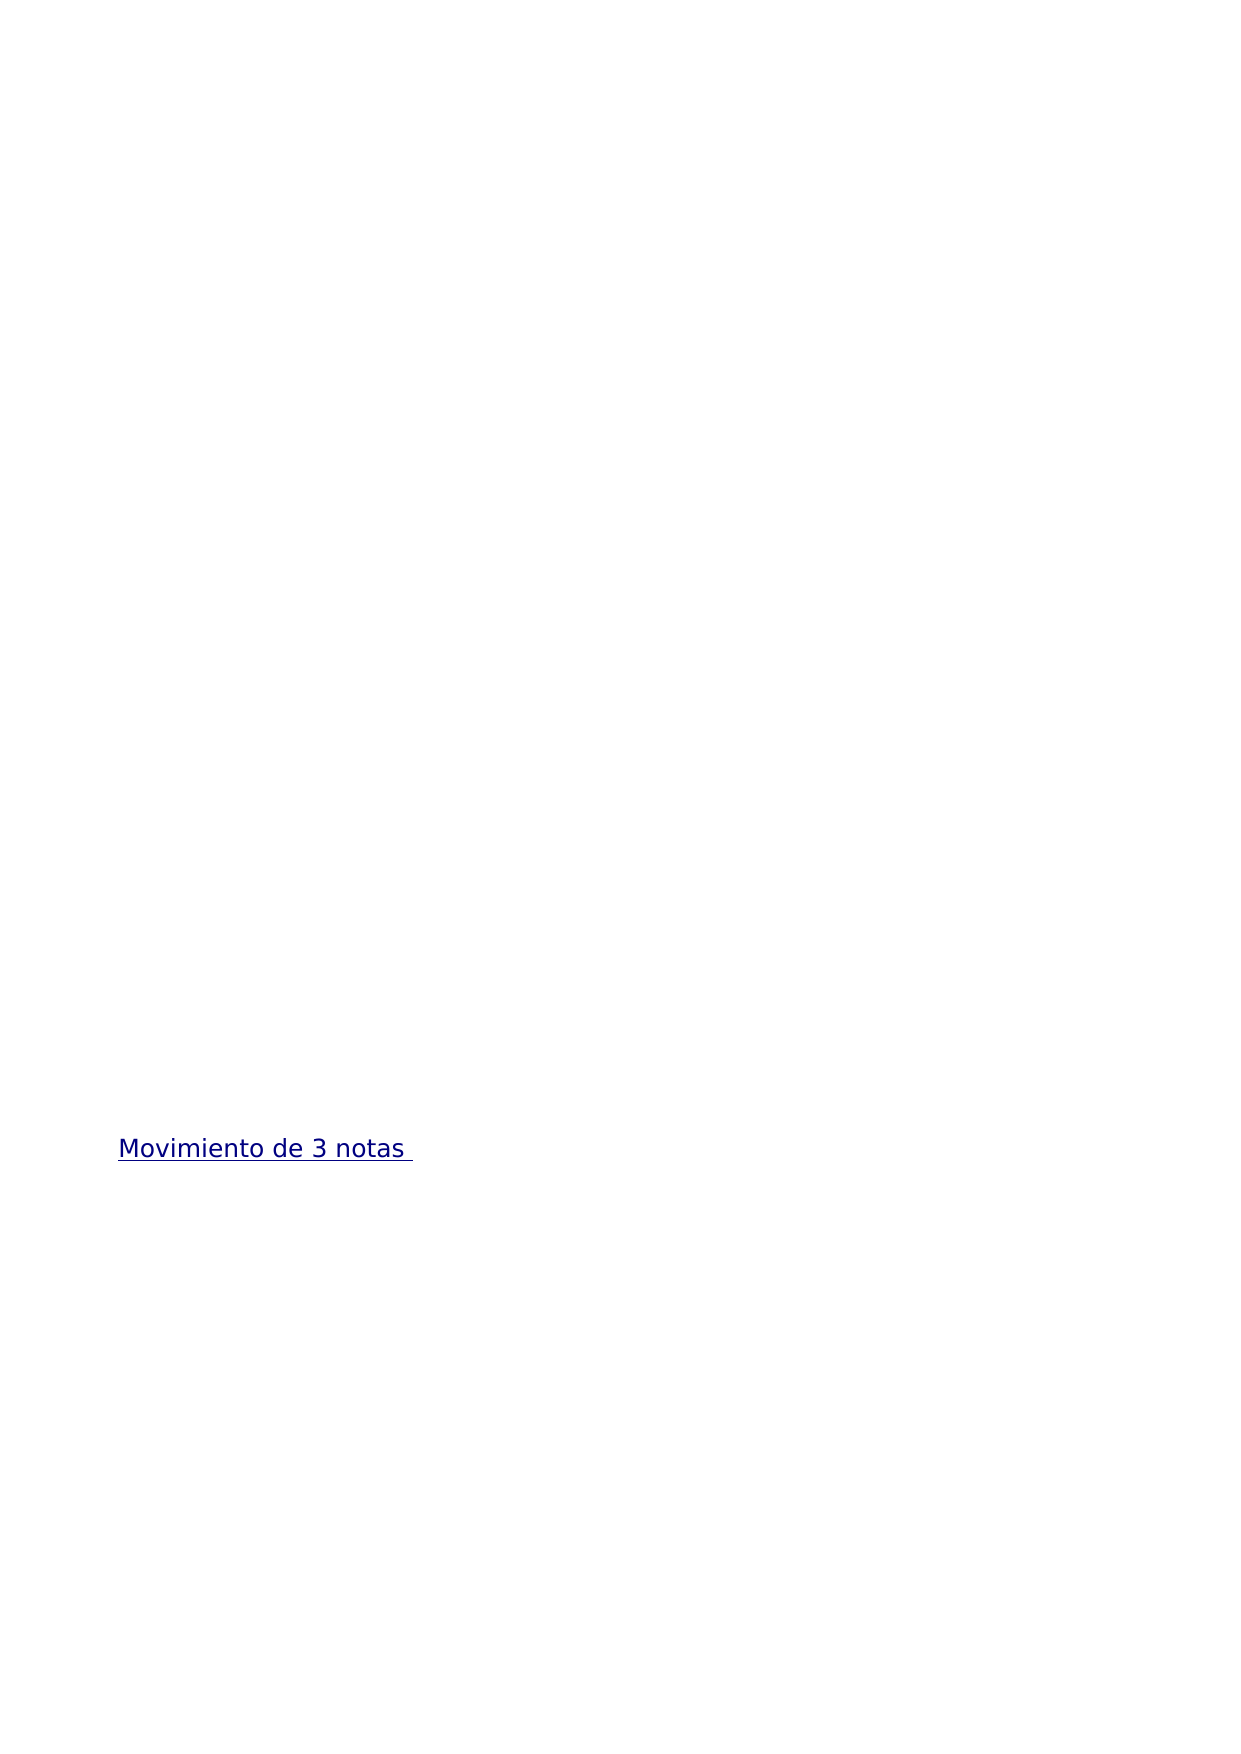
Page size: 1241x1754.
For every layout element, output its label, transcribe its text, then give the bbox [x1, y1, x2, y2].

text Movimiento de 3 notas [118, 1134, 1122, 1164]
